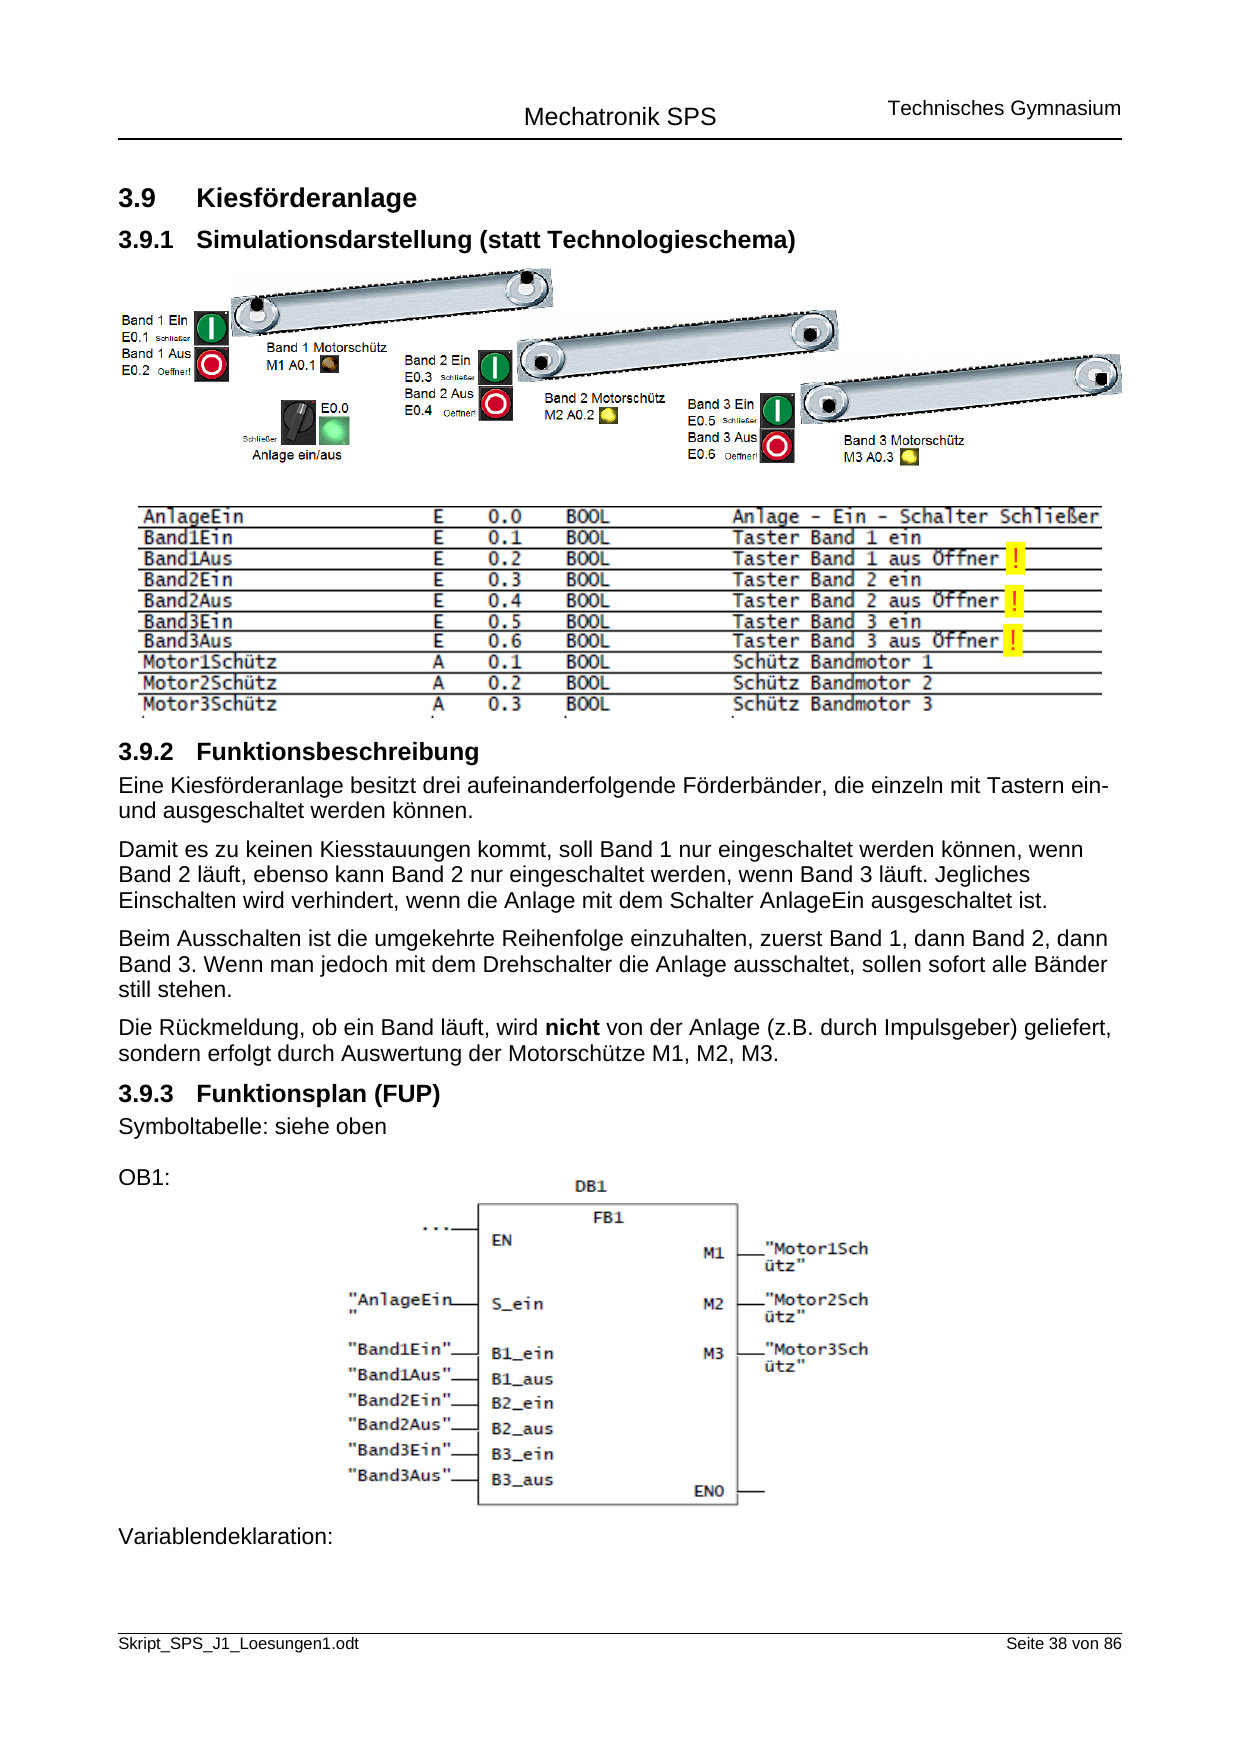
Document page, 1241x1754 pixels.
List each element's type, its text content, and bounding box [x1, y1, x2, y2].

picture [340, 1175, 872, 1511]
text Damit es zu keinen Kiesstauungen kommt, soll Band 1 nur eingeschaltet werden können, wenn Band 2 läuft, ebenso kann Band 2 nur eingeschaltet werden, wenn Band 3 läuft. Jegliches Einschalten wird verhindert, wenn die Anlage mit dem Schalter AnlageEin ausgeschaltet ist. [118, 836, 1122, 913]
subtitle Funktionsplan (FUP) [118, 1079, 1122, 1107]
text Eine Kiesförderanlage besitzt drei aufeinanderfolgende Förderbänder, die einzeln mit Tastern ein- und ausgeschaltet werden können. [118, 773, 1122, 824]
text Die Rückmeldung, ob ein Band läuft, wird nicht von der Anlage (z.B. durch Impulsgeber) geliefert, sondern erfolgt durch Auswertung der Motorschütze M1, M2, M3. [118, 1015, 1122, 1066]
text Beim Ausschalten ist die umgekehrte Reihenfolge einzuhalten, zuerst Band 1, dann Band 2, dann Band 3. Wenn man jedoch mit dem Drehschalter die Anlage ausschaltet, sollen sofort alle Bänder still stehen. [118, 926, 1122, 1003]
subtitle Kiesförderanlage [118, 183, 1122, 213]
subtitle Funktionsbeschreibung [118, 738, 1122, 766]
text Variablendeklaration: [118, 1524, 1122, 1549]
subtitle Simulationsdarstellung (statt Technologieschema) [118, 226, 1122, 254]
text OB1: [118, 1165, 1122, 1191]
picture [118, 260, 1123, 469]
text Symboltabelle: siehe oben [118, 1114, 1122, 1139]
